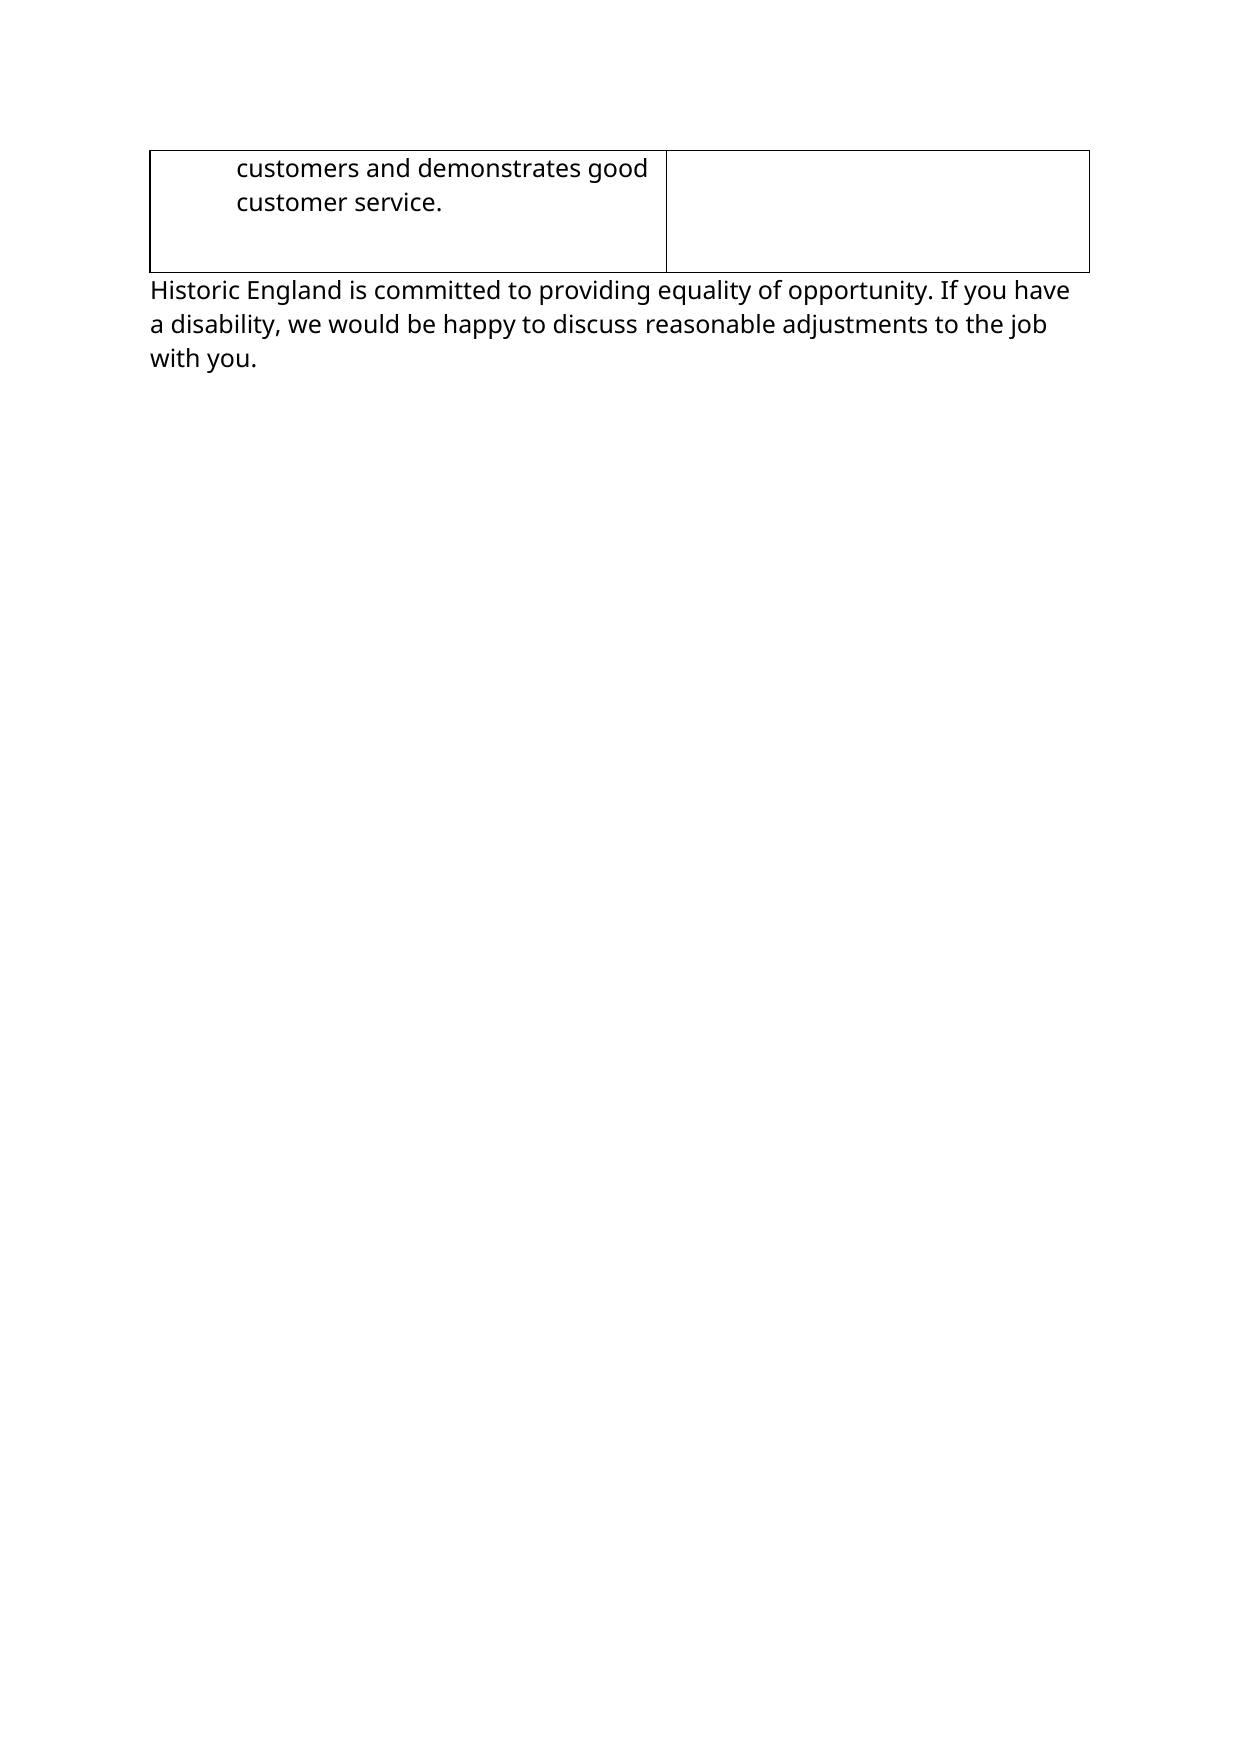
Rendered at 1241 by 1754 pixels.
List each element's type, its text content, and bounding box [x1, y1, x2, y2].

table_cell [667, 151, 1089, 272]
text Historic England is committed to providing equality of opportunity. If you have a disability, we would be happy to discuss reasonable adjustments to the job with you. [150, 273, 1090, 375]
table_cell customers and demonstrates good customer service. [151, 151, 666, 272]
